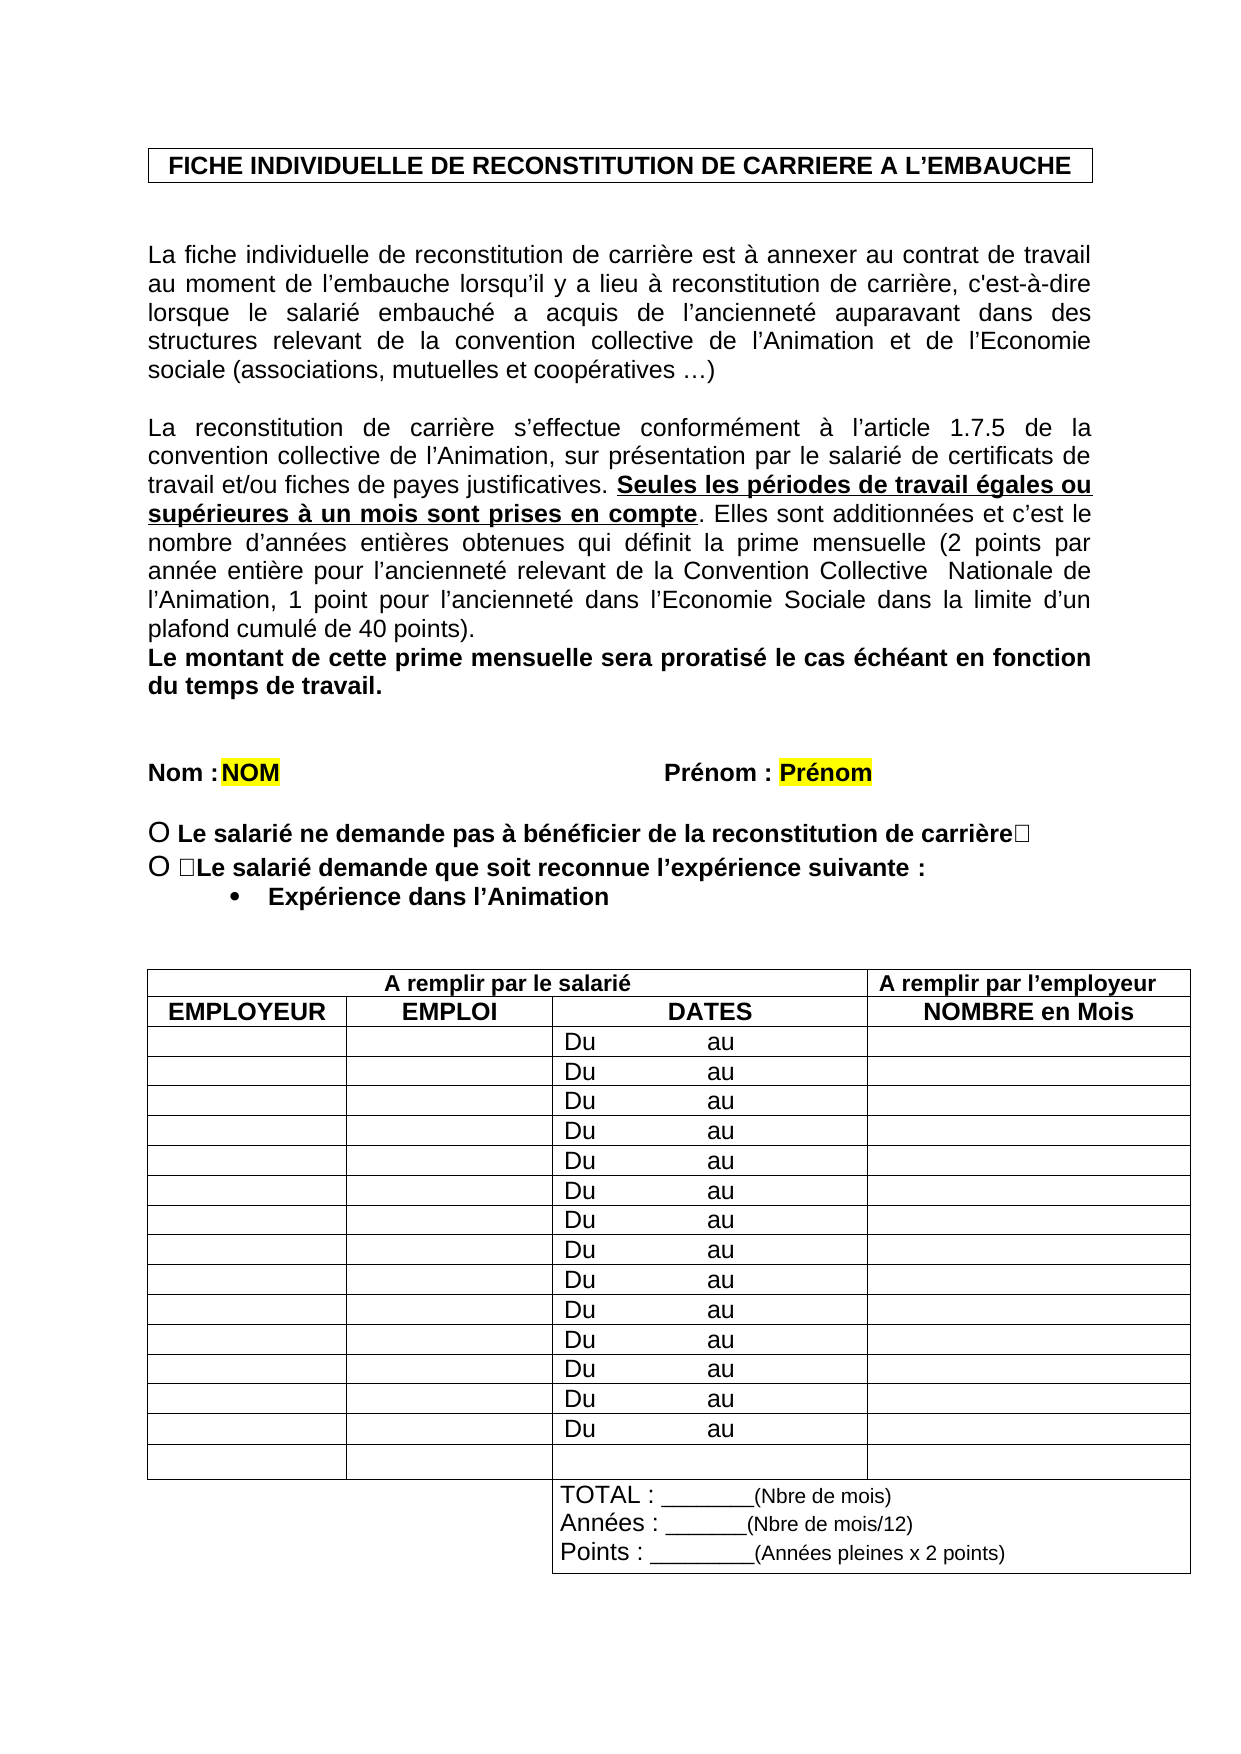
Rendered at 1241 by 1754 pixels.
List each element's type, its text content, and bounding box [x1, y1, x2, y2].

table_cell [868, 1355, 1190, 1383]
table_cell TOTAL : ________(Nbre de mois) Années : _______(Nbre de mois/12) Points : _________(Années pleines x 2 points) [553, 1480, 1190, 1573]
table_cell [347, 1206, 552, 1234]
table_cell DATES [553, 997, 867, 1026]
table_cell [868, 1265, 1190, 1294]
table_cell [868, 1116, 1190, 1145]
table_cell [148, 1176, 346, 1204]
text Le montant de cette prime mensuelle sera proratisé le cas échéant en fonction du temps de travail. [148, 643, 1093, 700]
table_header A remplir par le salarié [148, 970, 867, 996]
table_cell [148, 1235, 346, 1264]
table_cell [347, 1265, 552, 1294]
table_cell [148, 1325, 346, 1353]
table_cell Du au [553, 1176, 867, 1204]
table_cell [868, 1235, 1190, 1264]
table_cell [868, 1414, 1190, 1444]
table_cell [868, 1146, 1190, 1175]
table_cell Du au [553, 1027, 867, 1056]
text La reconstitution de carrière s’effectue conformément à l’article 1.7.5 de la convention collective de l’Animation, sur présentation par le salarié de certificats de travail et/ou fiches de payes justificatives. Seules les périodes de travail égales ou supérieures à un mois sont prises en compte. Elles sont additionnées et c’est le nombre d’années entières obtenues qui définit la prime mensuelle (2 points par année entière pour l’ancienneté relevant de la Convention Collective Nationale de l’Animation, 1 point pour l’ancienneté dans l’Economie Sociale dans la limite d’un plafond cumulé de 40 points). [148, 413, 1093, 643]
text O Le salarié ne demande pas à bénéficier de la reconstitution de carrière [148, 815, 1093, 849]
table_header A remplir par l’employeur [868, 970, 1190, 996]
table_cell Du au [553, 1355, 867, 1383]
table_cell [868, 1325, 1190, 1353]
table_cell Du au [553, 1206, 867, 1234]
table_cell [868, 1176, 1190, 1204]
table_cell [346, 1480, 552, 1573]
table_cell [347, 1355, 552, 1383]
table_cell [347, 1176, 552, 1204]
table_cell [868, 1086, 1190, 1115]
table_cell [347, 1325, 552, 1353]
table_cell Du au [553, 1086, 867, 1115]
table_cell [347, 1235, 552, 1264]
table_cell [148, 1384, 346, 1413]
table_cell [148, 1206, 346, 1234]
table_cell Du au [553, 1325, 867, 1353]
text O Le salarié demande que soit reconnue l’expérience suivante : [148, 849, 1093, 882]
table_cell Du au [553, 1295, 867, 1324]
table_cell EMPLOI [347, 997, 552, 1026]
table_cell [347, 1086, 552, 1115]
table_cell Du au [553, 1057, 867, 1085]
table_cell [148, 1027, 346, 1056]
table_cell [868, 1445, 1190, 1479]
table_cell [868, 1027, 1190, 1056]
table_cell [868, 1206, 1190, 1234]
table_cell [148, 1295, 346, 1324]
table_cell [868, 1295, 1190, 1324]
table_cell [347, 1146, 552, 1175]
table_cell [347, 1027, 552, 1056]
table_cell [347, 1116, 552, 1145]
table_cell [148, 1480, 346, 1573]
text FICHE INDIVIDUELLE DE RECONSTITUTION DE CARRIERE A L’EMBAUCHE [149, 149, 1092, 182]
table_cell EMPLOYEUR [148, 997, 346, 1026]
text La fiche individuelle de reconstitution de carrière est à annexer au contrat de travail au moment de l’embauche lorsqu’il y a lieu à reconstitution de carrière, c'est-à-dire lorsque le salarié embauché a acquis de l’ancienneté auparavant dans des structures relevant de la convention collective de l’Animation et de l’Economie sociale (associations, mutuelles et coopératives …) [148, 240, 1093, 384]
table_cell [347, 1445, 552, 1479]
table_cell Du au [553, 1414, 867, 1444]
table_cell [148, 1355, 346, 1383]
table_cell Du au [553, 1265, 867, 1294]
table_cell [553, 1445, 867, 1479]
table_cell [347, 1057, 552, 1085]
table_cell [148, 1146, 346, 1175]
table_cell [148, 1445, 346, 1479]
table_cell Du au [553, 1235, 867, 1264]
table_cell [868, 1057, 1190, 1085]
table_cell [347, 1414, 552, 1444]
table_cell Du au [553, 1384, 867, 1413]
table_cell [347, 1295, 552, 1324]
table_cell [148, 1116, 346, 1145]
table_cell [148, 1057, 346, 1085]
table_cell [148, 1414, 346, 1444]
table_cell [148, 1086, 346, 1115]
list Expérience dans l’Animation [230, 882, 1093, 911]
table_cell [868, 1384, 1190, 1413]
table_cell NOMBRE en Mois [868, 997, 1190, 1026]
table_cell [347, 1384, 552, 1413]
table_cell Du au [553, 1116, 867, 1145]
table_cell Du au [553, 1146, 867, 1175]
table_cell [148, 1265, 346, 1294]
text Nom : NOM Prénom : Prénom [148, 758, 1093, 786]
